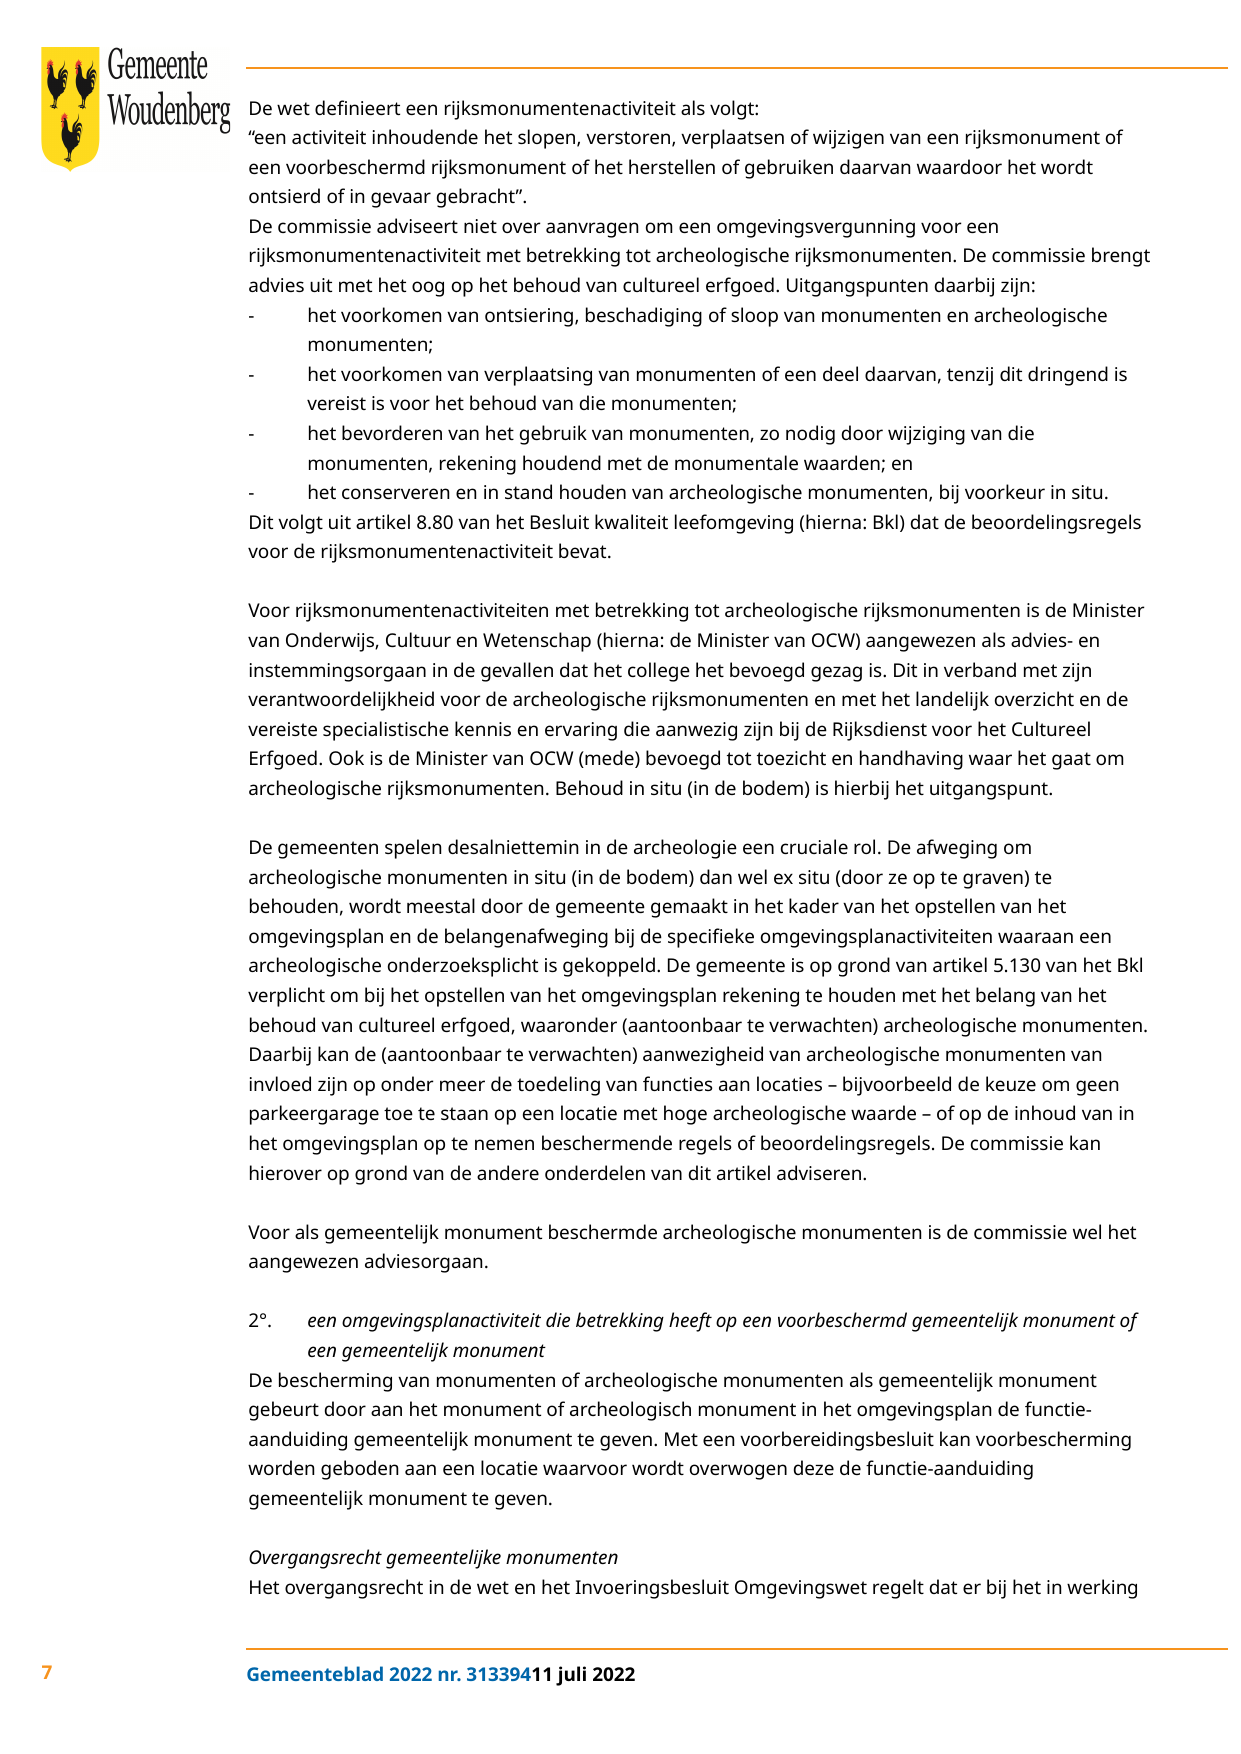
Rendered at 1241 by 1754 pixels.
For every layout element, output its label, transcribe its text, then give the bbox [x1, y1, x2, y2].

text Het overgangsrecht in de wet en het Invoeringsbesluit Omgevingswet regelt dat er bij het in werking [248, 1574, 1152, 1600]
text De wet definieert een rijksmonumentenactiviteit als volgt: [248, 95, 1152, 121]
text Voor rijksmonumentenactiviteiten met betrekking tot archeologische rijksmonumenten is de Minister van Onderwijs, Cultuur en Wetenschap (hierna: de Minister van OCW) aangewezen als advies- en instemmingsorgaan in de gevallen dat het college het bevoegd gezag is. Dit in verband met zijn verantwoordelijkheid voor de archeologische rijksmonumenten en met het landelijk overzicht en de vereiste specialistische kennis en ervaring die aanwezig zijn bij de Rijksdienst voor het Cultureel Erfgoed. Ook is de Minister van OCW (mede) bevoegd tot toezicht en handhaving waar het gaat om archeologische rijksmonumenten. Behoud in situ (in de bodem) is hierbij het uitgangspunt. [248, 598, 1152, 801]
text De commissie adviseert niet over aanvragen om een omgevingsvergunning voor een rijksmonumentenactiviteit met betrekking tot archeologische rijksmonumenten. De commissie brengt advies uit met het oog op het behoud van cultureel erfgoed. Uitgangspunten daarbij zijn: [248, 213, 1152, 298]
list een omgevingsplanactiviteit die betrekking heeft op een voorbeschermd gemeentelijk monument of een gemeentelijk monument [248, 1308, 1152, 1363]
text De gemeenten spelen desalniettemin in de archeologie een cruciale rol. De afweging om archeologische monumenten in situ (in de bodem) dan wel ex situ (door ze op te graven) te behouden, wordt meestal door de gemeente gemaakt in het kader van het opstellen van het omgevingsplan en de belangenafweging bij de specifieke omgevingsplanactiviteiten waaraan een archeologische onderzoeksplicht is gekoppeld. De gemeente is op grond van artikel 5.130 van het Bkl verplicht om bij het opstellen van het omgevingsplan rekening te houden met het belang van het behoud van cultureel erfgoed, waaronder (aantoonbaar te verwachten) archeologische monumenten. Daarbij kan de (aantoonbaar te verwachten) aanwezigheid van archeologische monumenten van invloed zijn op onder meer de toedeling van functies aan locaties – bijvoorbeeld de keuze om geen parkeergarage toe te staan op een locatie met hoge archeologische waarde – of op de inhoud van in het omgevingsplan op te nemen beschermende regels of beoordelingsregels. De commissie kan hierover op grond van de andere onderdelen van dit artikel adviseren. [248, 834, 1152, 1186]
text “een activiteit inhoudende het slopen, verstoren, verplaatsen of wijzigen van een rijksmonument of een voorbeschermd rijksmonument of het herstellen of gebruiken daarvan waardoor het wordt ontsierd of in gevaar gebracht”. [248, 124, 1152, 209]
text Dit volgt uit artikel 8.80 van het Besluit kwaliteit leefomgeving (hierna: Bkl) dat de beoordelingsregels voor de rijksmonumentenactiviteit bevat. [248, 509, 1152, 564]
list het voorkomen van ontsiering, beschadiging of sloop van monumenten en archeologische monumenten; [248, 302, 1152, 357]
picture [41, 47, 231, 172]
text De bescherming van monumenten of archeologische monumenten als gemeentelijk monument gebeurt door aan het monument of archeologisch monument in het omgevingsplan de functie-aanduiding gemeentelijk monument te geven. Met een voorbereidingsbesluit kan voorbescherming worden geboden aan een locatie waarvoor wordt overwogen deze de functie-aanduiding gemeentelijk monument te geven. [248, 1367, 1152, 1511]
list het conserveren en in stand houden van archeologische monumenten, bij voorkeur in situ. [248, 479, 1152, 505]
text Voor als gemeentelijk monument beschermde archeologische monumenten is de commissie wel het aangewezen adviesorgaan. [248, 1219, 1152, 1274]
text Overgangsrecht gemeentelijke monumenten [248, 1544, 1152, 1570]
list het bevorderen van het gebruik van monumenten, zo nodig door wijziging van die monumenten, rekening houdend met de monumentale waarden; en [248, 420, 1152, 476]
list het voorkomen van verplaatsing van monumenten of een deel daarvan, tenzij dit dringend is vereist is voor het behoud van die monumenten; [248, 361, 1152, 416]
